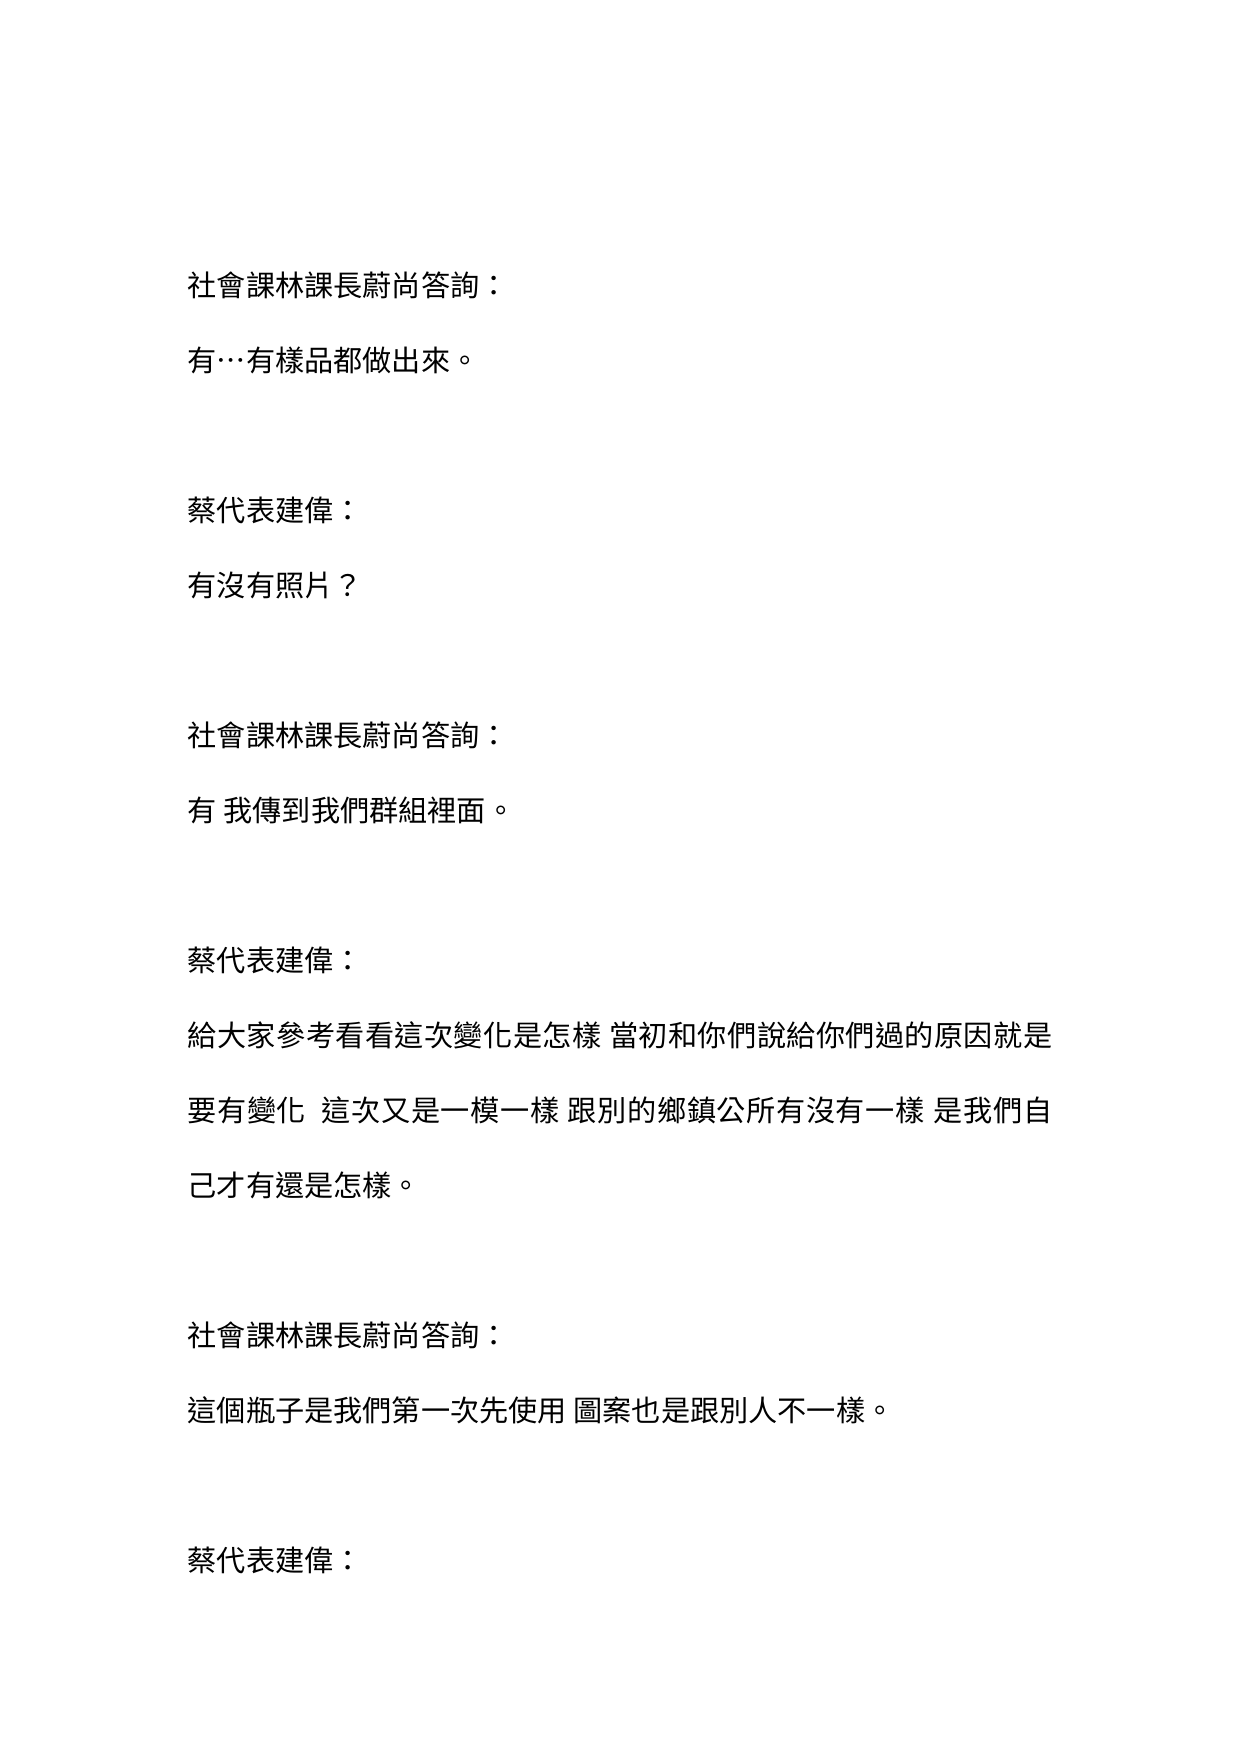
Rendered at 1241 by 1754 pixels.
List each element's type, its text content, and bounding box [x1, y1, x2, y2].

text 社會課林課長蔚尚答詢： [187, 239, 1053, 314]
text 社會課林課長蔚尚答詢： [187, 1289, 1053, 1364]
text 有…有樣品都做出來。 [187, 314, 1053, 389]
text 社會課林課長蔚尚答詢： [187, 689, 1053, 764]
text 有 我傳到我們群組裡面。 [187, 764, 1053, 839]
text 給大家參考看看這次變化是怎樣 當初和你們說給你們過的原因就是要有變化 這次又是一模一樣 跟別的鄉鎮公所有沒有一樣 是我們自己才有還是怎樣。 [187, 989, 1053, 1214]
text 蔡代表建偉： [187, 464, 1053, 539]
text 蔡代表建偉： [187, 1514, 1053, 1589]
text 這個瓶子是我們第一次先使用 圖案也是跟別人不一樣。 [187, 1364, 1053, 1439]
text 蔡代表建偉： [187, 914, 1053, 989]
text 有沒有照片？ [187, 539, 1053, 614]
